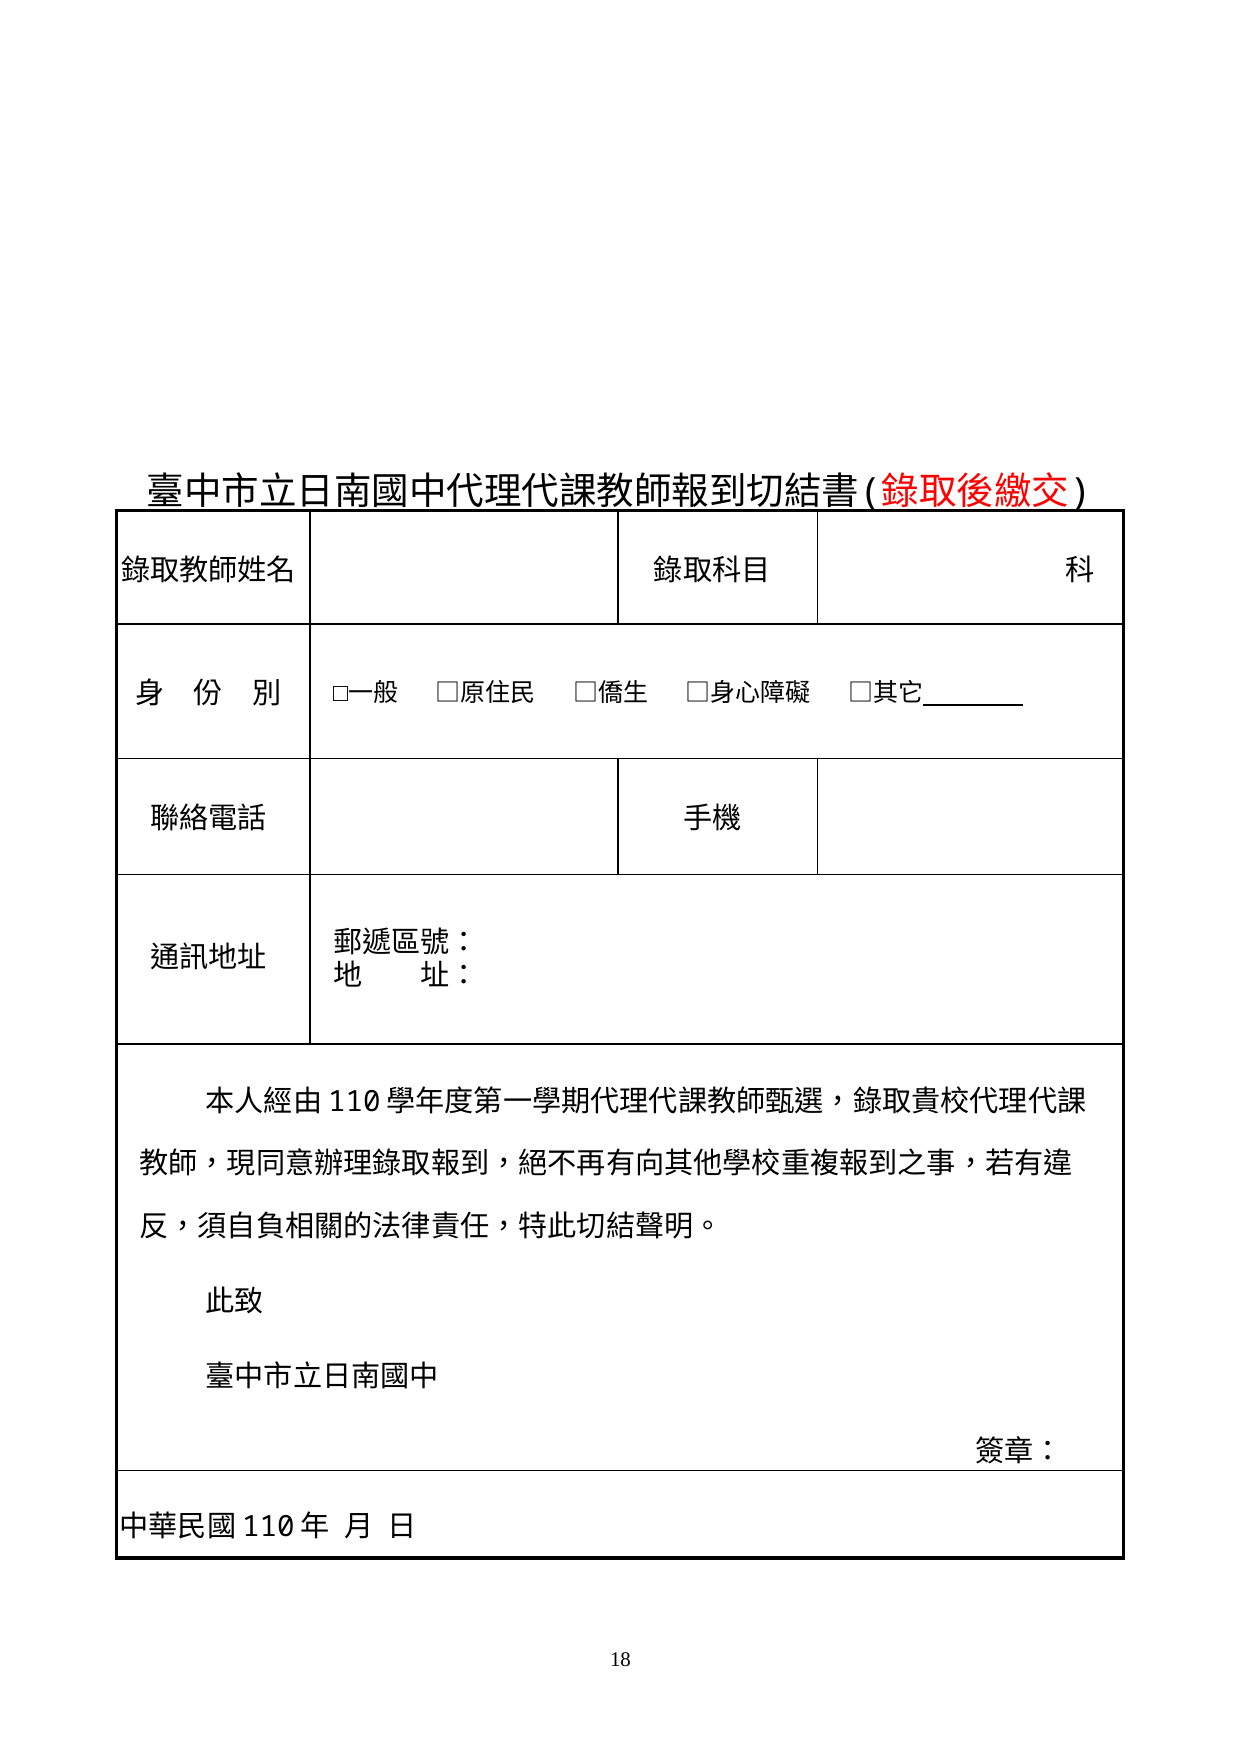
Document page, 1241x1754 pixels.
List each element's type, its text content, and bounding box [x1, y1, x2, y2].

table_cell □一般 □原住民 □僑生 □身心障礙 □其它 [311, 625, 1122, 757]
table_cell [311, 759, 617, 874]
table_cell 郵遞區號： 地 址： [311, 875, 1122, 1043]
table_cell [818, 759, 1122, 874]
table_header 科 [818, 512, 1122, 623]
table_cell 手機 [619, 759, 817, 874]
text 臺中市立日南國中代理代課教師報到切結書(錄取後繳交) [118, 447, 1120, 509]
table_cell 通訊地址 [118, 875, 309, 1043]
table_cell 本人經由110學年度第一學期代理代課教師甄選，錄取貴校代理代課教師，現同意辦理錄取報到，絕不再有向其他學校重複報到之事，若有違反，須自負相關的法律責任，特此切結聲明。 此致 臺中市立日南國中 簽章： [118, 1045, 1122, 1469]
table_header [311, 512, 617, 623]
table_cell 中華民國110年 月 日 [118, 1471, 1122, 1556]
table_header 錄取科目 [619, 512, 817, 623]
table_header 錄取教師姓名 [118, 512, 309, 623]
table_cell 身 份 別 [118, 625, 309, 757]
table_cell 聯絡電話 [118, 759, 309, 874]
